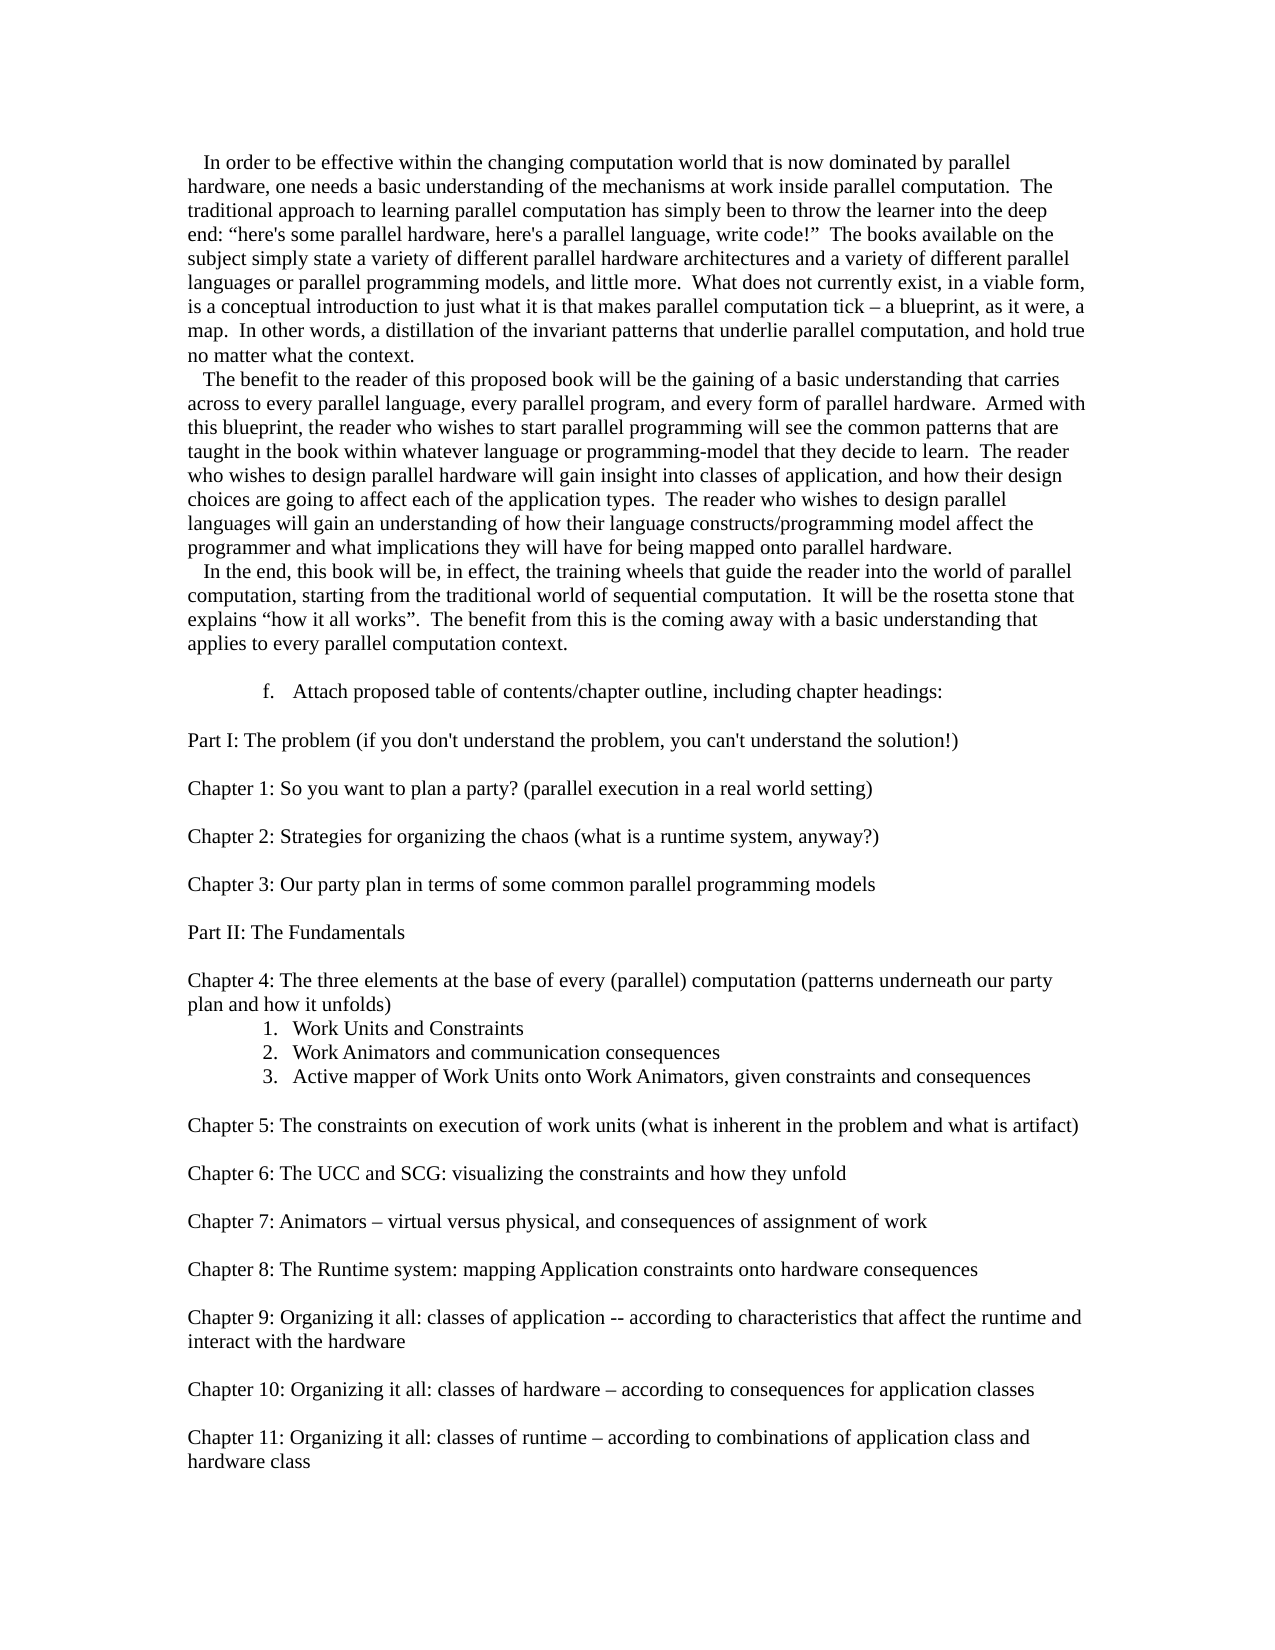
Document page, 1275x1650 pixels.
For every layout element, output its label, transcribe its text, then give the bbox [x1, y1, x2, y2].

text Chapter 5: The constraints on execution of work units (what is inherent in the problem and what is artifact) [187, 1112, 1087, 1137]
text Part I: The problem (if you don't understand the problem, you can't understand the solution!) [187, 727, 1087, 752]
text Chapter 1: So you want to plan a party? (parallel execution in a real world setting) [187, 776, 1087, 800]
text Chapter 4: The three elements at the base of every (parallel) computation (patterns underneath our party plan and how it unfolds) [187, 968, 1087, 1016]
list Work Units and Constraints [262, 1016, 1087, 1040]
text Chapter 11: Organizing it all: classes of runtime – according to combinations of application class and hardware class [187, 1425, 1087, 1473]
text Chapter 10: Organizing it all: classes of hardware – according to consequences for application classes [187, 1377, 1087, 1401]
text Chapter 2: Strategies for organizing the chaos (what is a runtime system, anyway?) [187, 824, 1087, 848]
text Chapter 7: Animators – virtual versus physical, and consequences of assignment of work [187, 1209, 1087, 1233]
text Chapter 3: Our party plan in terms of some common parallel programming models [187, 872, 1087, 896]
text In order to be effective within the changing computation world that is now dominated by parallel hardware, one needs a basic understanding of the mechanisms at work inside parallel computation. The traditional approach to learning parallel computation has simply been to throw the learner into the deep end: “here's some parallel hardware, here's a parallel language, write code!” The books available on the subject simply state a variety of different parallel hardware architectures and a variety of different parallel languages or parallel programming models, and little more. What does not currently exist, in a viable form, is a conceptual introduction to just what it is that makes parallel computation tick – a blueprint, as it were, a map. In other words, a distillation of the invariant patterns that underlie parallel computation, and hold true no matter what the context. [187, 150, 1087, 367]
text Chapter 9: Organizing it all: classes of application -- according to characteristics that affect the runtime and interact with the hardware [187, 1305, 1087, 1353]
list Active mapper of Work Units onto Work Animators, given constraints and consequences [262, 1064, 1087, 1088]
text Chapter 6: The UCC and SCG: visualizing the constraints and how they unfold [187, 1161, 1087, 1185]
list Attach proposed table of contents/chapter outline, including chapter headings: [262, 679, 1087, 703]
text In the end, this book will be, in effect, the training wheels that guide the reader into the world of parallel computation, starting from the traditional world of sequential computation. It will be the rosetta stone that explains “how it all works”. The benefit from this is the coming away with a basic understanding that applies to every parallel computation context. [187, 559, 1087, 655]
text Part II: The Fundamentals [187, 920, 1087, 944]
text The benefit to the reader of this proposed book will be the gaining of a basic understanding that carries across to every parallel language, every parallel program, and every form of parallel hardware. Armed with this blueprint, the reader who wishes to start parallel programming will see the common patterns that are taught in the book within whatever language or programming-model that they decide to learn. The reader who wishes to design parallel hardware will gain insight into classes of application, and how their design choices are going to affect each of the application types. The reader who wishes to design parallel languages will gain an understanding of how their language constructs/programming model affect the programmer and what implications they will have for being mapped onto parallel hardware. [187, 367, 1087, 559]
list Work Animators and communication consequences [262, 1040, 1087, 1064]
text Chapter 8: The Runtime system: mapping Application constraints onto hardware consequences [187, 1257, 1087, 1281]
